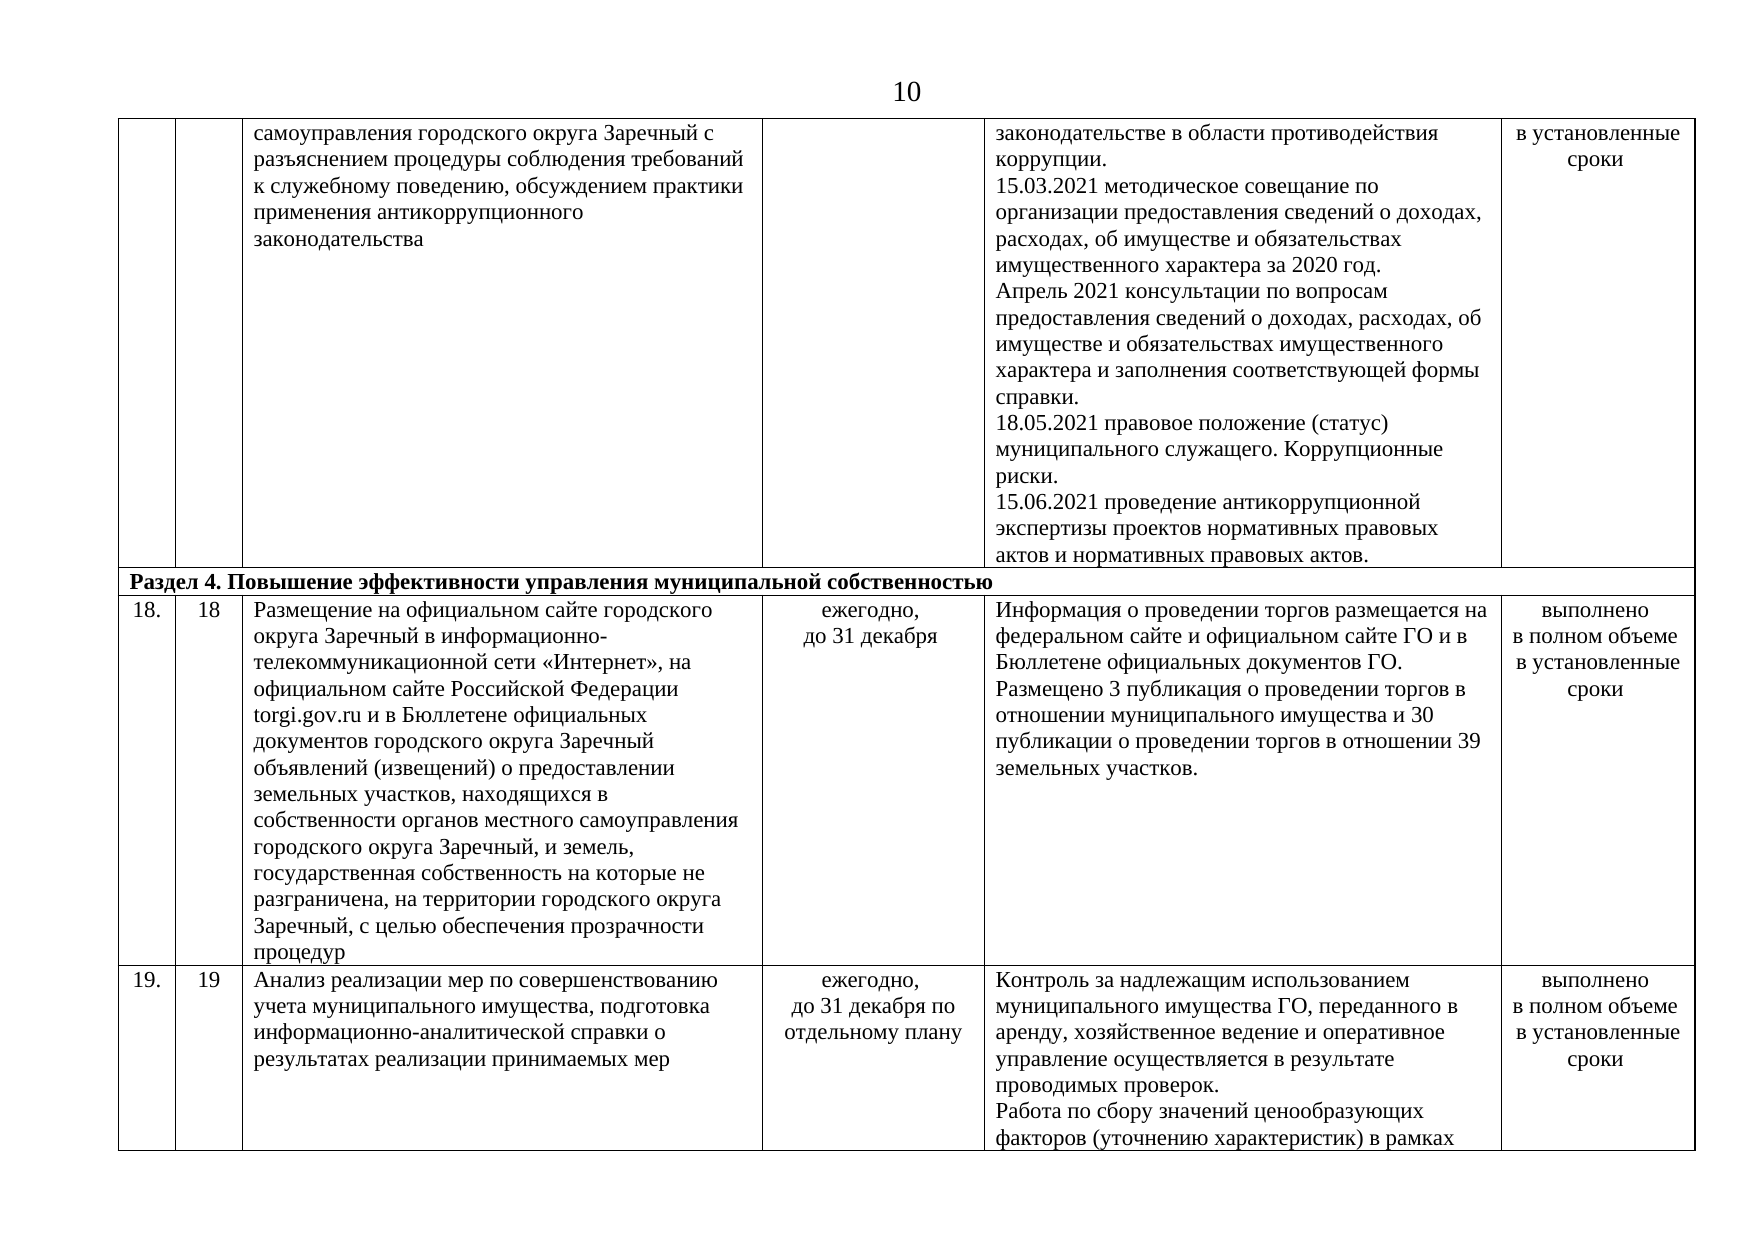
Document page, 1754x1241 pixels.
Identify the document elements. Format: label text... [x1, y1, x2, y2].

table_cell выполнено в полном объеме в установленные сроки [1502, 966, 1694, 1150]
table_cell самоуправления городского округа Заречный с разъяснением процедуры соблюдения требований к служебному поведению, обсуждением практики применения антикоррупционного законодательства [243, 119, 762, 567]
table_cell 18. [119, 596, 175, 964]
table_cell Контроль за надлежащим использованием муниципального имущества ГО, переданного в аренду, хозяйственное ведение и оперативное управление осуществляется в результате проводимых проверок. Работа по сбору значений ценообразующих факторов (уточнению характеристик) в рамках [985, 966, 1501, 1150]
table_cell Информация о проведении торгов размещается на федеральном сайте и официальном сайте ГО и в Бюллетене официальных документов ГО. Размещено 3 публикация о проведении торгов в отношении муниципального имущества и 30 публикации о проведении торгов в отношении 39 земельных участков. [985, 596, 1501, 964]
table_cell ежегодно, до 31 декабря по отдельному плану [763, 966, 984, 1150]
table_cell [119, 119, 175, 567]
table_cell выполнено в полном объеме в установленные сроки [1502, 596, 1694, 964]
table_cell в установленные сроки [1502, 119, 1694, 567]
table_cell законодательстве в области противодействия коррупции. 15.03.2021 методическое совещание по организации предоставления сведений о доходах, расходах, об имуществе и обязательствах имущественного характера за 2020 год. Апрель 2021 консультации по вопросам предоставления сведений о доходах, расходах, об имуществе и обязательствах имущественного характера и заполнения соответствующей формы справки. 18.05.2021 правовое положение (статус) муниципального служащего. Коррупционные риски. 15.06.2021 проведение антикоррупционной экспертизы проектов нормативных правовых актов и нормативных правовых актов. [985, 119, 1501, 567]
table_cell Раздел 4. Повышение эффективности управления муниципальной собственностью [119, 568, 1694, 594]
table_cell ежегодно, до 31 декабря [763, 596, 984, 964]
table_cell 19. [119, 966, 175, 1150]
table_cell 19 [176, 966, 242, 1150]
table_cell Анализ реализации мер по совершенствованию учета муниципального имущества, подготовка информационно-аналитической справки о результатах реализации принимаемых мер [243, 966, 762, 1150]
table_cell 18 [176, 596, 242, 964]
table_cell [763, 119, 984, 567]
table_cell Размещение на официальном сайте городского округа Заречный в информационно-телекоммуникационной сети «Интернет», на официальном сайте Российской Федерации torgi.gov.ru и в Бюллетене официальных документов городского округа Заречный объявлений (извещений) о предоставлении земельных участков, находящихся в собственности органов местного самоуправления городского округа Заречный, и земель, государственная собственность на которые не разграничена, на территории городского округа Заречный, с целью обеспечения прозрачности процедур [243, 596, 762, 964]
table_cell [176, 119, 242, 567]
